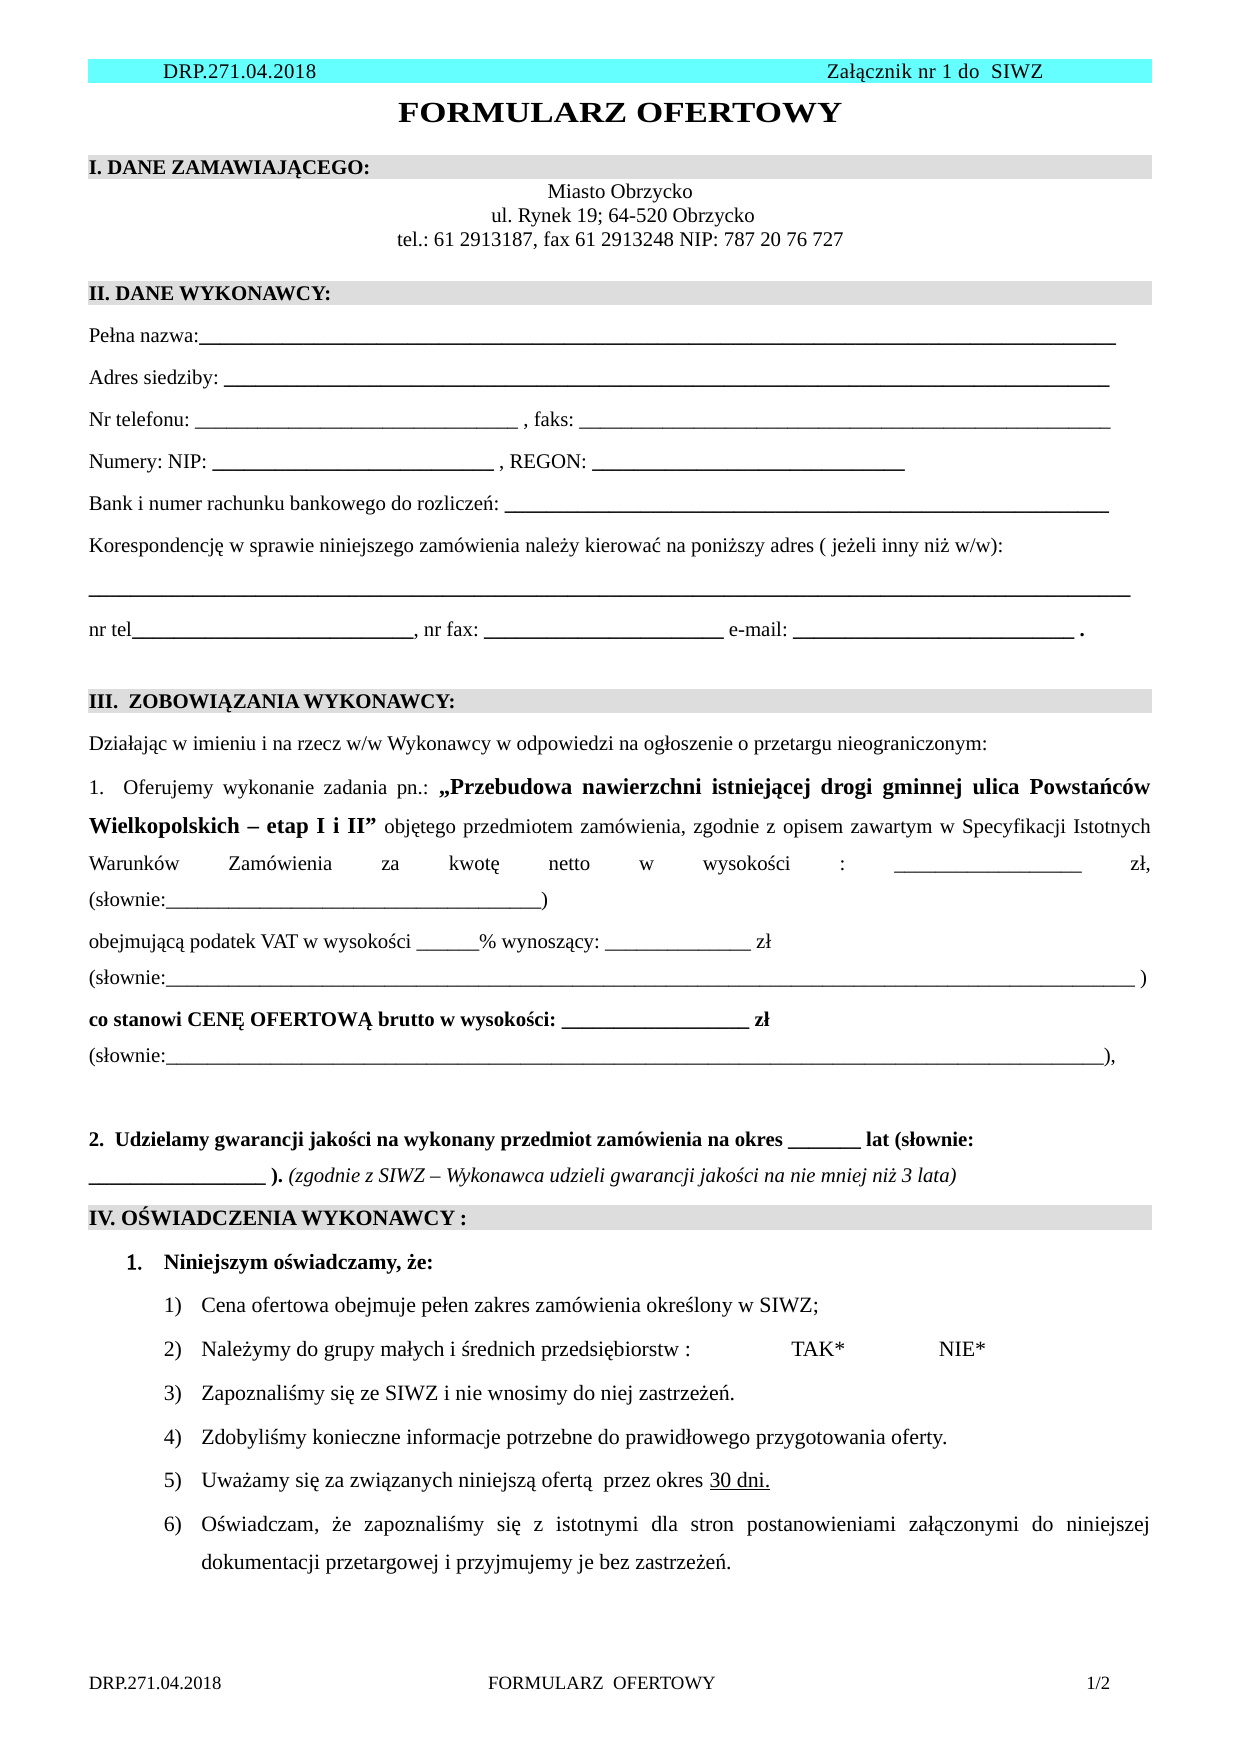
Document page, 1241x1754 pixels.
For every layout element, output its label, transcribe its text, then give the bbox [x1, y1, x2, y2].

text 1. Oferujemy wykonanie zadania pn.: „Przebudowa nawierzchni istniejącej drogi gminnej ulica Powstańców Wielkopolskich – etap I i II” objętego przedmiotem zamówienia, zgodnie z opisem zawartym w Specyfikacji Istotnych Warunków Zamówienia za kwotę netto w wysokości : __________________ zł, (słownie:____________________________________) [88, 773, 1152, 911]
text FORMULARZ OFERTOWY [88, 95, 1152, 129]
text Bank i numer rachunku bankowego do rozliczeń: __________________________________________________________ [88, 491, 1152, 515]
list Cena ofertowa obejmuje pełen zakres zamówienia określony w SIWZ; [163, 1292, 1152, 1318]
text Korespondencję w sprawie niniejszego zamówienia należy kierować na poniższy adres ( jeżeli inny niż w/w): [88, 533, 1152, 557]
text Nr telefonu: _______________________________ , faks: ___________________________________________________ [88, 407, 1152, 431]
list Uważamy się za związanych niniejszą ofertą przez okres 30 dni. [163, 1467, 1152, 1493]
text Pełna nazwa:________________________________________________________________________________________ [88, 323, 1152, 347]
text IV. OŚWIADCZENIA WYKONAWCY : [88, 1205, 1152, 1230]
text III. ZOBOWIĄZANIA WYKONAWCY: [88, 689, 1152, 713]
text Działając w imieniu i na rzecz w/w Wykonawcy w odpowiedzi na ogłoszenie o przetargu nieograniczonym: [88, 731, 1152, 755]
text Adres siedziby: _____________________________________________________________________________________ [88, 365, 1152, 389]
text obejmującą podatek VAT w wysokości ______% wynoszący: ______________ zł (słownie:_____________________________________________________________________________________________ ) [88, 929, 1152, 989]
text co stanowi CENĘ OFERTOWĄ brutto w wysokości: __________________ zł (słownie:__________________________________________________________________________________________), [88, 1007, 1152, 1067]
text tel.: 61 2913187, fax 61 2913248 NIP: 787 20 76 727 [88, 227, 1152, 251]
list Oświadczam, że zapoznaliśmy się z istotnymi dla stron postanowieniami załączonymi do niniejszej dokumentacji przetargowej i przyjmujemy je bez zastrzeżeń. [163, 1511, 1152, 1574]
list Należymy do grupy małych i średnich przedsiębiorstw : TAK* NIE* [163, 1336, 1152, 1361]
text Miasto Obrzycko [88, 179, 1152, 203]
text 2. Udzielamy gwarancji jakości na wykonany przedmiot zamówienia na okres _______ lat (słownie: _________________ ). (zgodnie z SIWZ – Wykonawca udzieli gwarancji jakości na nie mniej niż 3 lata) [88, 1127, 1152, 1187]
text Numery: NIP: ___________________________ , REGON: ______________________________ [88, 449, 1152, 473]
text II. DANE WYKONAWCY: [88, 281, 1152, 305]
text ul. Rynek 19; 64-520 Obrzycko [88, 203, 1152, 227]
text ____________________________________________________________________________________________________ [88, 575, 1152, 599]
text I. DANE ZAMAWIAJĄCEGO: [88, 155, 1152, 179]
list Zapoznaliśmy się ze SIWZ i nie wnosimy do niej zastrzeżeń. [163, 1380, 1152, 1405]
text nr tel___________________________, nr fax: _______________________ e-mail: ___________________________ . [88, 617, 1152, 641]
list Niniejszym oświadczamy, że: [126, 1249, 1152, 1274]
list Zdobyliśmy konieczne informacje potrzebne do prawidłowego przygotowania oferty. [163, 1424, 1152, 1449]
